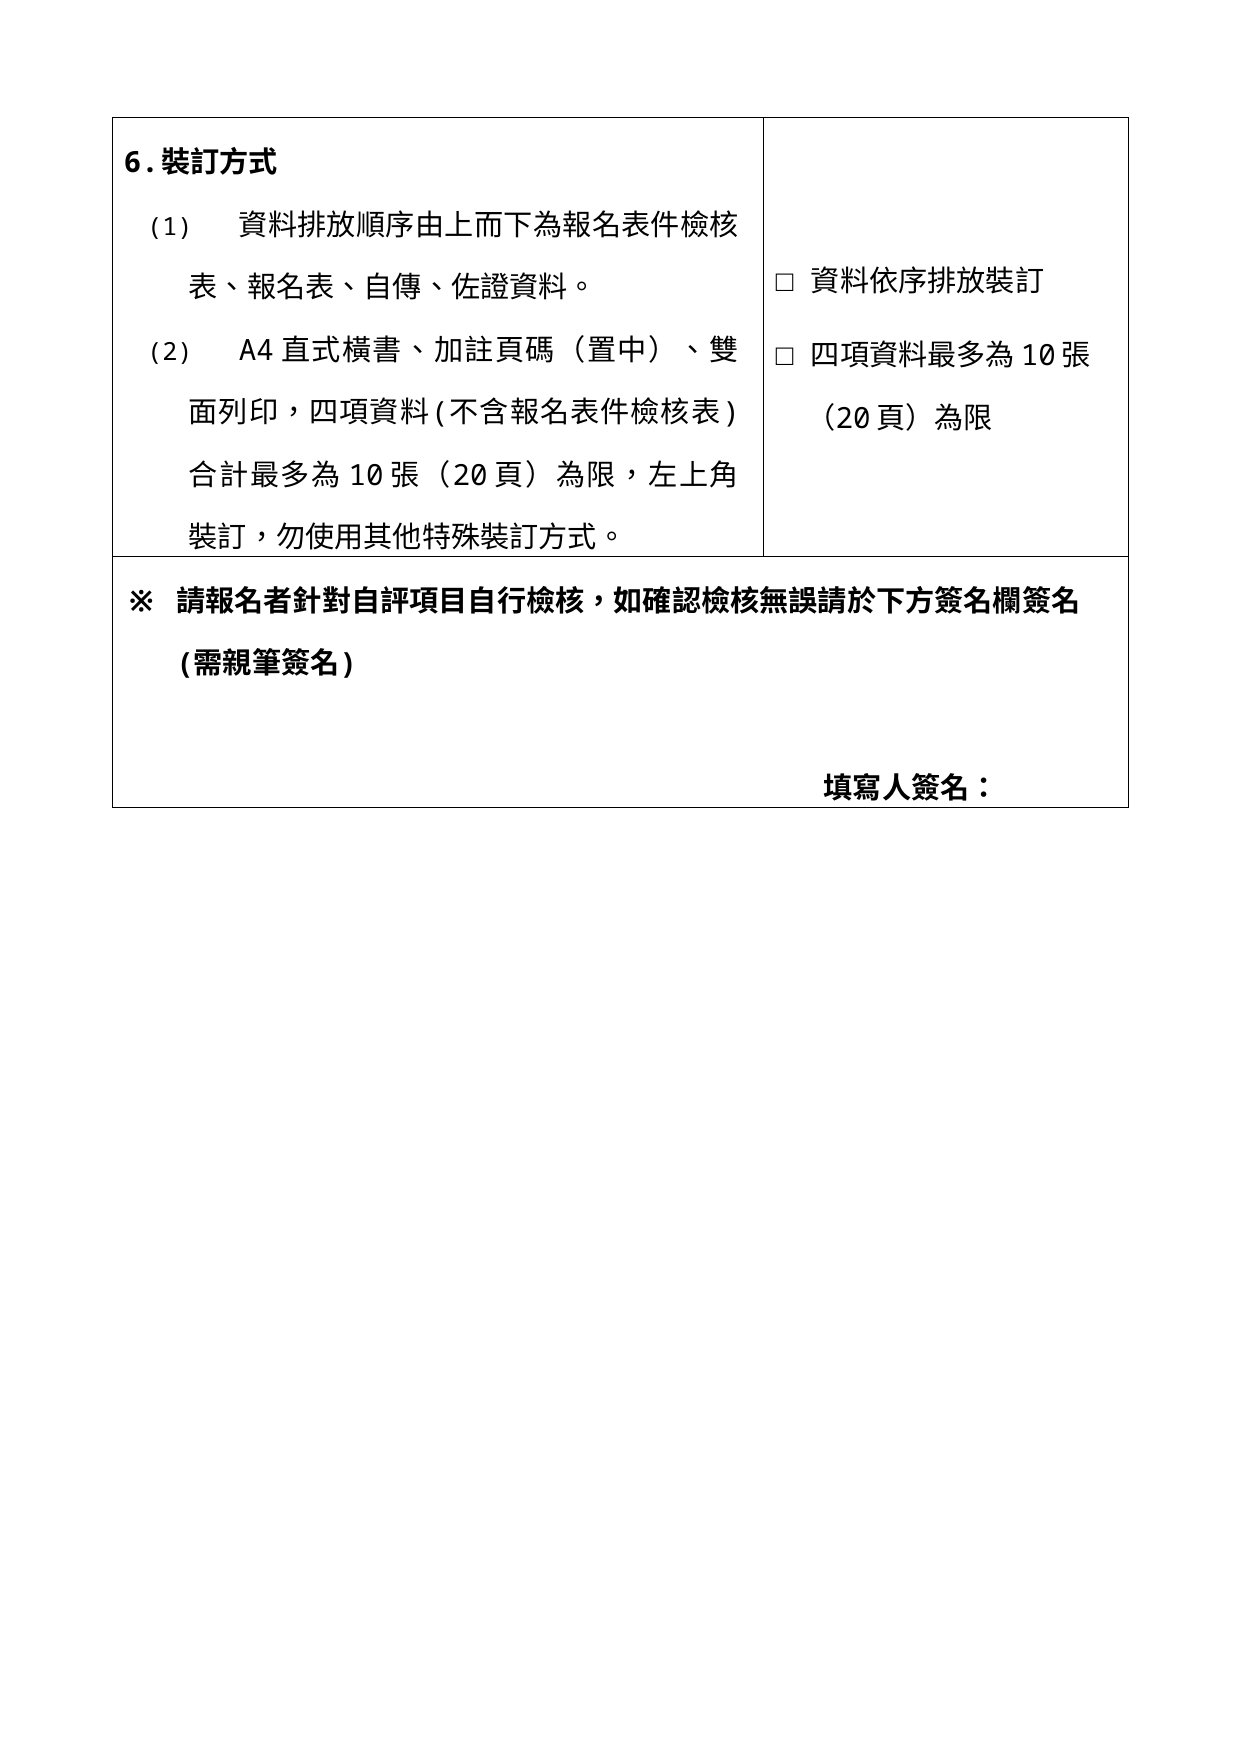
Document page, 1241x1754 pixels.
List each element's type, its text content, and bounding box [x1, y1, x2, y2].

table_cell ※ 請報名者針對自評項目自行檢核，如確認檢核無誤請於下方簽名欄簽名 (需親筆簽名) 填寫人簽名： [113, 557, 1128, 807]
table_cell □ 資料依序排放裝訂 □ 四項資料最多為10張（20頁）為限 [764, 118, 1128, 556]
table_cell 裝訂方式 資料排放順序由上而下為報名表件檢核表、報名表、自傳、佐證資料。 A4直式橫書、加註頁碼（置中）、雙面列印，四項資料(不含報名表件檢核表)合計最多為10張（20頁）為限，左上角裝訂，勿使用其他特殊裝訂方式。 [113, 118, 763, 556]
